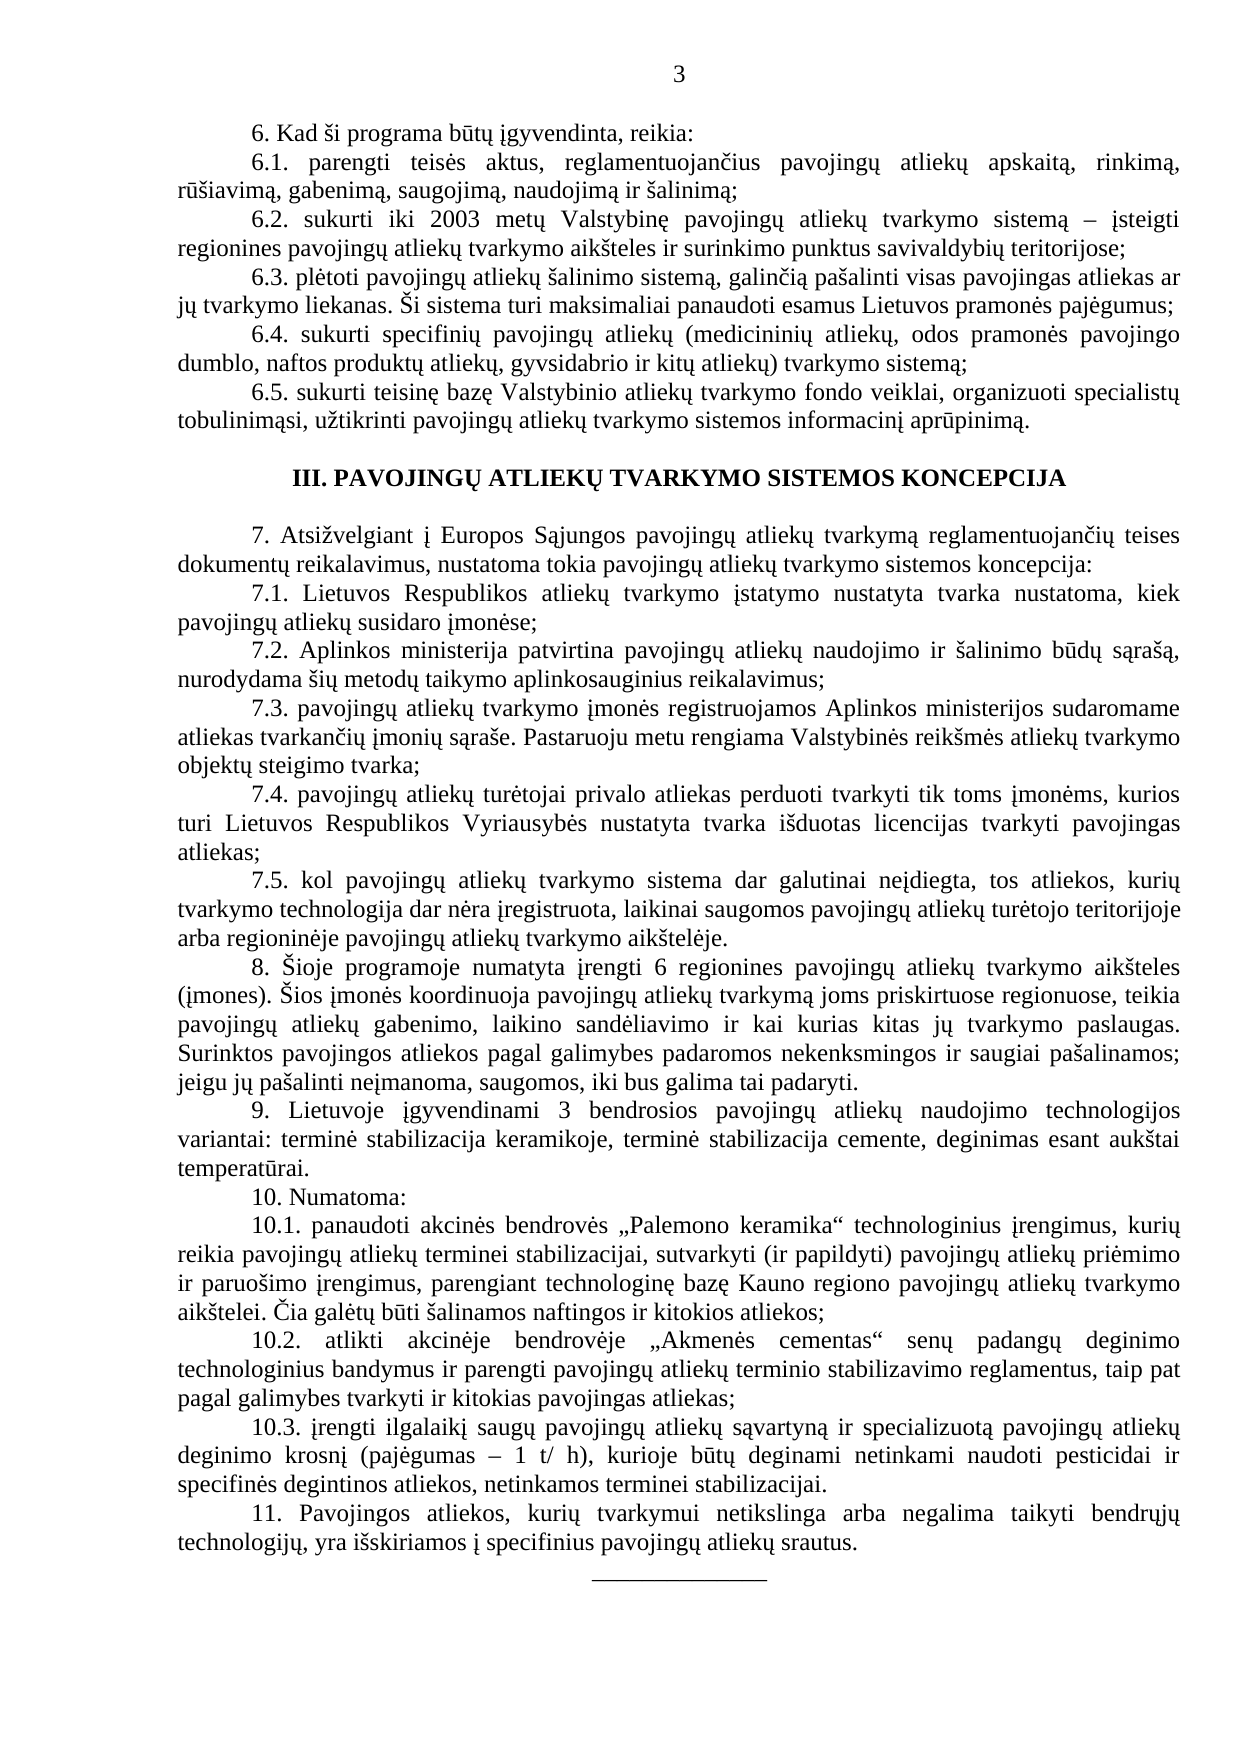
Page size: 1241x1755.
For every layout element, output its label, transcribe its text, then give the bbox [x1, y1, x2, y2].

text 6.4. sukurti specifinių pavojingų atliekų (medicininių atliekų, odos pramonės pavojingo dumblo, naftos produktų atliekų, gyvsidabrio ir kitų atliekų) tvarkymo sistemą; [177, 319, 1181, 377]
text 6. Kad ši programa būtų įgyvendinta, reikia: [177, 118, 1181, 147]
text 7.2. Aplinkos ministerija patvirtina pavojingų atliekų naudojimo ir šalinimo būdų sąrašą, nurodydama šių metodų taikymo aplinkosauginius reikalavimus; [177, 636, 1181, 693]
text 10. Numatoma: [177, 1182, 1181, 1211]
text 10.1. panaudoti akcinės bendrovės „Palemono keramika“ technologinius įrengimus, kurių reikia pavojingų atliekų terminei stabilizacijai, sutvarkyti (ir papildyti) pavojingų atliekų priėmimo ir paruošimo įrengimus, parengiant technologinę bazę Kauno regiono pavojingų atliekų tvarkymo aikštelei. Čia galėtų būti šalinamos naftingos ir kitokios atliekos; [177, 1211, 1181, 1326]
text 10.2. atlikti akcinėje bendrovėje „Akmenės cementas“ senų padangų deginimo technologinius bandymus ir parengti pavojingų atliekų terminio stabilizavimo reglamentus, taip pat pagal galimybes tvarkyti ir kitokias pavojingas atliekas; [177, 1326, 1181, 1412]
text 8. Šioje programoje numatyta įrengti 6 regionines pavojingų atliekų tvarkymo aikšteles (įmones). Šios įmonės koordinuoja pavojingų atliekų tvarkymą joms priskirtuose regionuose, teikia pavojingų atliekų gabenimo, laikino sandėliavimo ir kai kurias kitas jų tvarkymo paslaugas. Surinktos pavojingos atliekos pagal galimybes padaromos nekenksmingos ir saugiai pašalinamos; jeigu jų pašalinti neįmanoma, saugomos, iki bus galima tai padaryti. [177, 952, 1181, 1096]
text 7.1. Lietuvos Respublikos atliekų tvarkymo įstatymo nustatyta tvarka nustatoma, kiek pavojingų atliekų susidaro įmonėse; [177, 578, 1181, 636]
text 7.3. pavojingų atliekų tvarkymo įmonės registruojamos Aplinkos ministerijos sudaromame atliekas tvarkančių įmonių sąraše. Pastaruoju metu rengiama Valstybinės reikšmės atliekų tvarkymo objektų steigimo tvarka; [177, 693, 1181, 779]
text 6.1. parengti teisės aktus, reglamentuojančius pavojingų atliekų apskaitą, rinkimą, rūšiavimą, gabenimą, saugojimą, naudojimą ir šalinimą; [177, 147, 1181, 204]
text III. PAVOJINGŲ ATLIEKŲ TVARKYMO SISTEMOS KONCEPCIJA [177, 463, 1181, 492]
text 6.2. sukurti iki 2003 metų Valstybinę pavojingų atliekų tvarkymo sistemą – įsteigti regionines pavojingų atliekų tvarkymo aikšteles ir surinkimo punktus savivaldybių teritorijose; [177, 204, 1181, 262]
text 9. Lietuvoje įgyvendinami 3 bendrosios pavojingų atliekų naudojimo technologijos variantai: terminė stabilizacija keramikoje, terminė stabilizacija cemente, deginimas esant aukštai temperatūrai. [177, 1096, 1181, 1182]
text 11. Pavojingos atliekos, kurių tvarkymui netikslinga arba negalima taikyti bendrųjų technologijų, yra išskiriamos į specifinius pavojingų atliekų srautus. [177, 1498, 1181, 1556]
text 10.3. įrengti ilgalaikį saugų pavojingų atliekų sąvartyną ir specializuotą pavojingų atliekų deginimo krosnį (pajėgumas – 1 t/ h), kurioje būtų deginami netinkami naudoti pesticidai ir specifinės degintinos atliekos, netinkamos terminei stabilizacijai. [177, 1412, 1181, 1498]
text 7.5. kol pavojingų atliekų tvarkymo sistema dar galutinai neįdiegta, tos atliekos, kurių tvarkymo technologija dar nėra įregistruota, laikinai saugomos pavojingų atliekų turėtojo teritorijoje arba regioninėje pavojingų atliekų tvarkymo aikštelėje. [177, 866, 1181, 952]
text 6.5. sukurti teisinę bazę Valstybinio atliekų tvarkymo fondo veiklai, organizuoti specialistų tobulinimąsi, užtikrinti pavojingų atliekų tvarkymo sistemos informacinį aprūpinimą. [177, 377, 1181, 434]
text 7. Atsižvelgiant į Europos Sąjungos pavojingų atliekų tvarkymą reglamentuojančių teises dokumentų reikalavimus, nustatoma tokia pavojingų atliekų tvarkymo sistemos koncepcija: [177, 521, 1181, 578]
text 6.3. plėtoti pavojingų atliekų šalinimo sistemą, galinčią pašalinti visas pavojingas atliekas ar jų tvarkymo liekanas. Ši sistema turi maksimaliai panaudoti esamus Lietuvos pramonės pajėgumus; [177, 262, 1181, 319]
text 7.4. pavojingų atliekų turėtojai privalo atliekas perduoti tvarkyti tik toms įmonėms, kurios turi Lietuvos Respublikos Vyriausybės nustatyta tvarka išduotas licencijas tvarkyti pavojingas atliekas; [177, 779, 1181, 866]
text ______________ [177, 1556, 1181, 1584]
